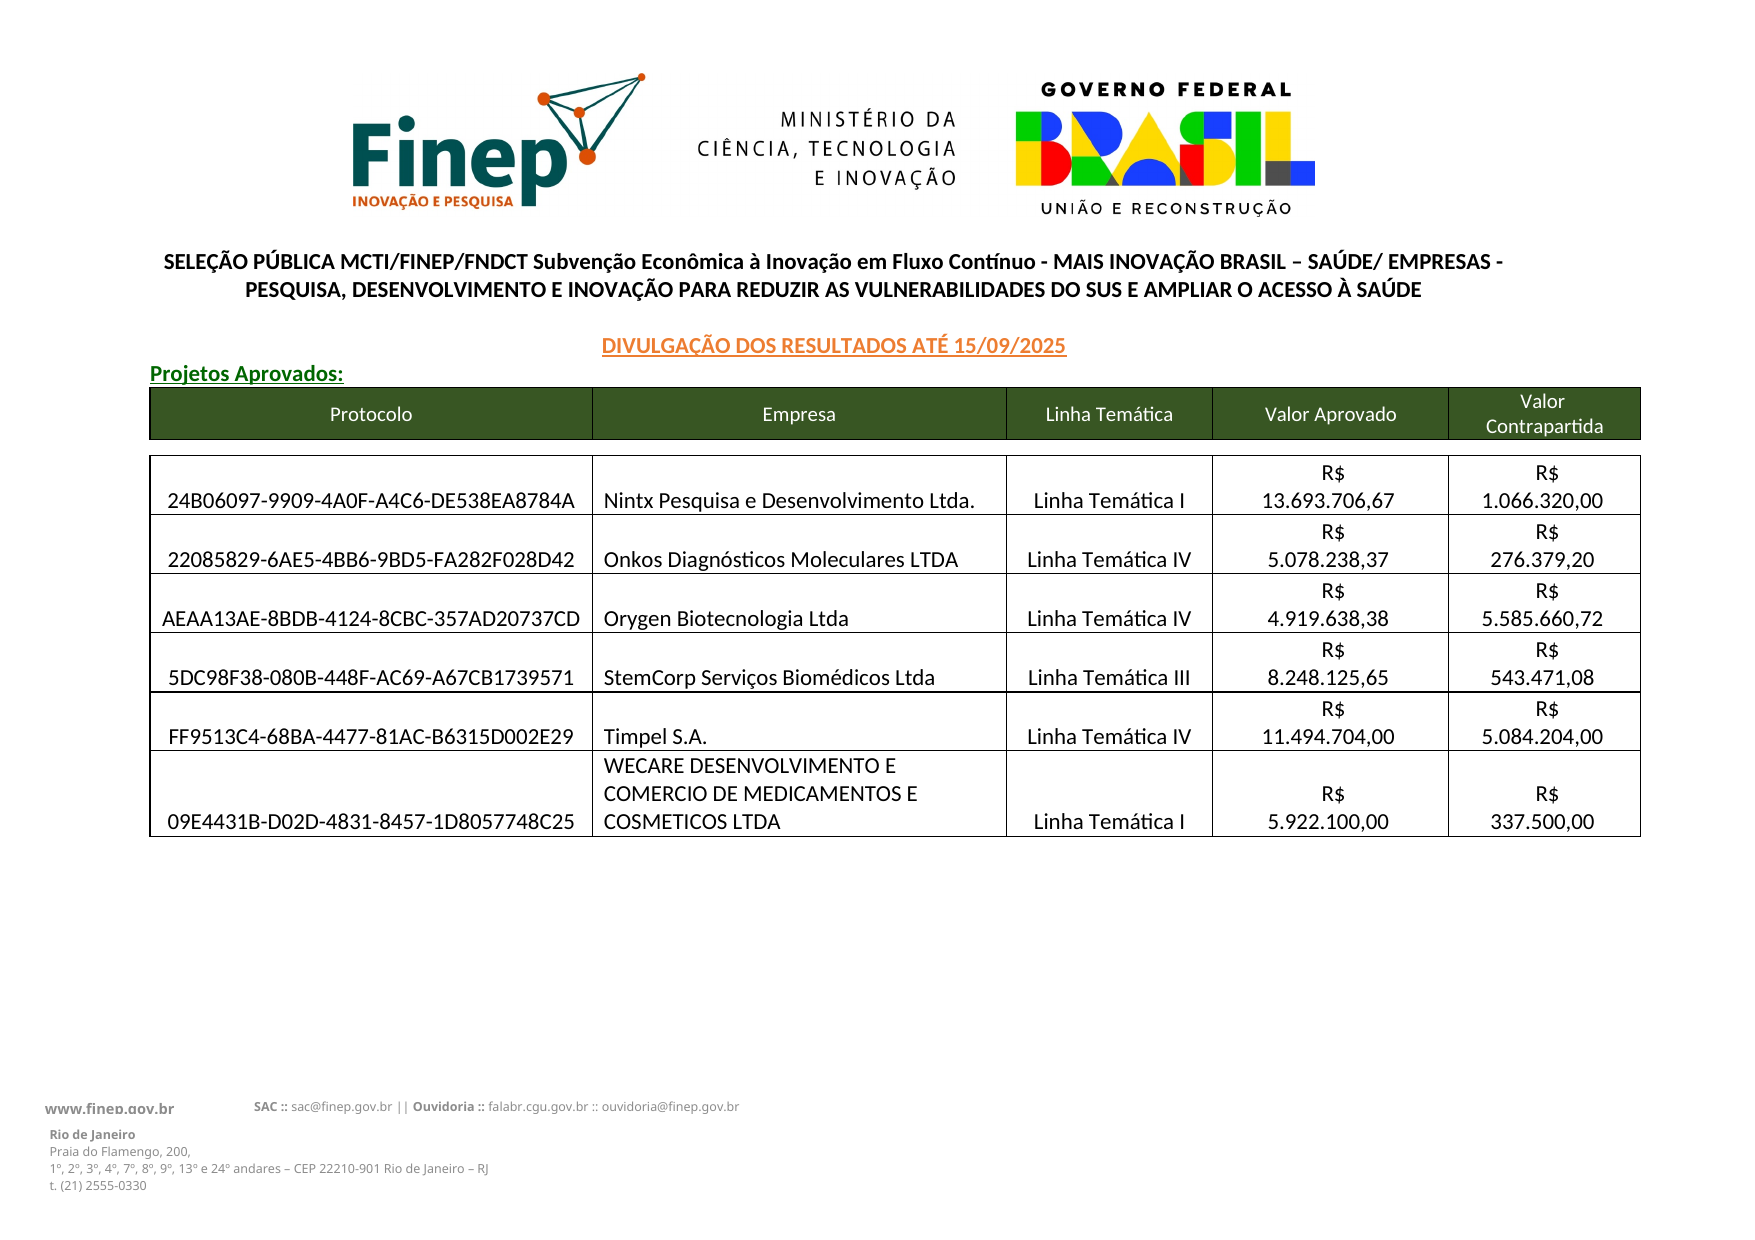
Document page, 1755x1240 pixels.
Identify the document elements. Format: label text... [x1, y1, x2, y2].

table_cell 5DC98F38-080B-448F-AC69-A67CB1739571 [151, 633, 592, 691]
table_cell R$ 5.084.204,00 [1449, 693, 1640, 750]
table_cell R$ 13.693.706,67 [1213, 456, 1448, 514]
table_cell Linha Temática IV [1007, 574, 1212, 632]
table_cell R$ 4.919.638,38 [1213, 574, 1448, 632]
table_cell R$ 8.248.125,65 [1213, 633, 1448, 691]
table_cell Linha Temática I [1007, 456, 1212, 514]
table_cell R$ 543.471,08 [1449, 633, 1640, 691]
table_cell AEAA13AE-8BDB-4124-8CBC-357AD20737CD [151, 574, 592, 632]
table_cell 24B06097-9909-4A0F-A4C6-DE538EA8784A [151, 456, 592, 514]
table_cell R$ 5.922.100,00 [1213, 751, 1448, 836]
table_cell R$ 11.494.704,00 [1213, 693, 1448, 750]
table_cell 22085829-6AE5-4BB6-9BD5-FA282F028D42 [151, 515, 592, 573]
table_cell Onkos Diagnósticos Moleculares LTDA [593, 515, 1006, 573]
table_cell Linha Temática IV [1007, 693, 1212, 750]
table_cell Linha Temática I [1007, 751, 1212, 836]
table_cell 09E4431B-D02D-4831-8457-1D8057748C25 [151, 751, 592, 836]
table_cell Nintx Pesquisa e Desenvolvimento Ltda. [593, 456, 1006, 514]
table_cell R$ 276.379,20 [1449, 515, 1640, 573]
table_cell Timpel S.A. [593, 693, 1006, 750]
table_cell FF9513C4-68BA-4477-81AC-B6315D002E29 [151, 693, 592, 750]
table_cell Linha Temática IV [1007, 515, 1212, 573]
table_cell R$ 5.078.238,37 [1213, 515, 1448, 573]
table_cell R$ 5.585.660,72 [1449, 574, 1640, 632]
table_cell Orygen Biotecnologia Ltda [593, 574, 1006, 632]
table_cell Linha Temática III [1007, 633, 1212, 691]
table_cell R$ 1.066.320,00 [1449, 456, 1640, 514]
table_cell R$ 337.500,00 [1449, 751, 1640, 836]
table_cell StemCorp Serviços Biomédicos Ltda [593, 633, 1006, 691]
table_cell WECARE DESENVOLVIMENTO E COMERCIO DE MEDICAMENTOS E COSMETICOS LTDA [593, 751, 1006, 836]
